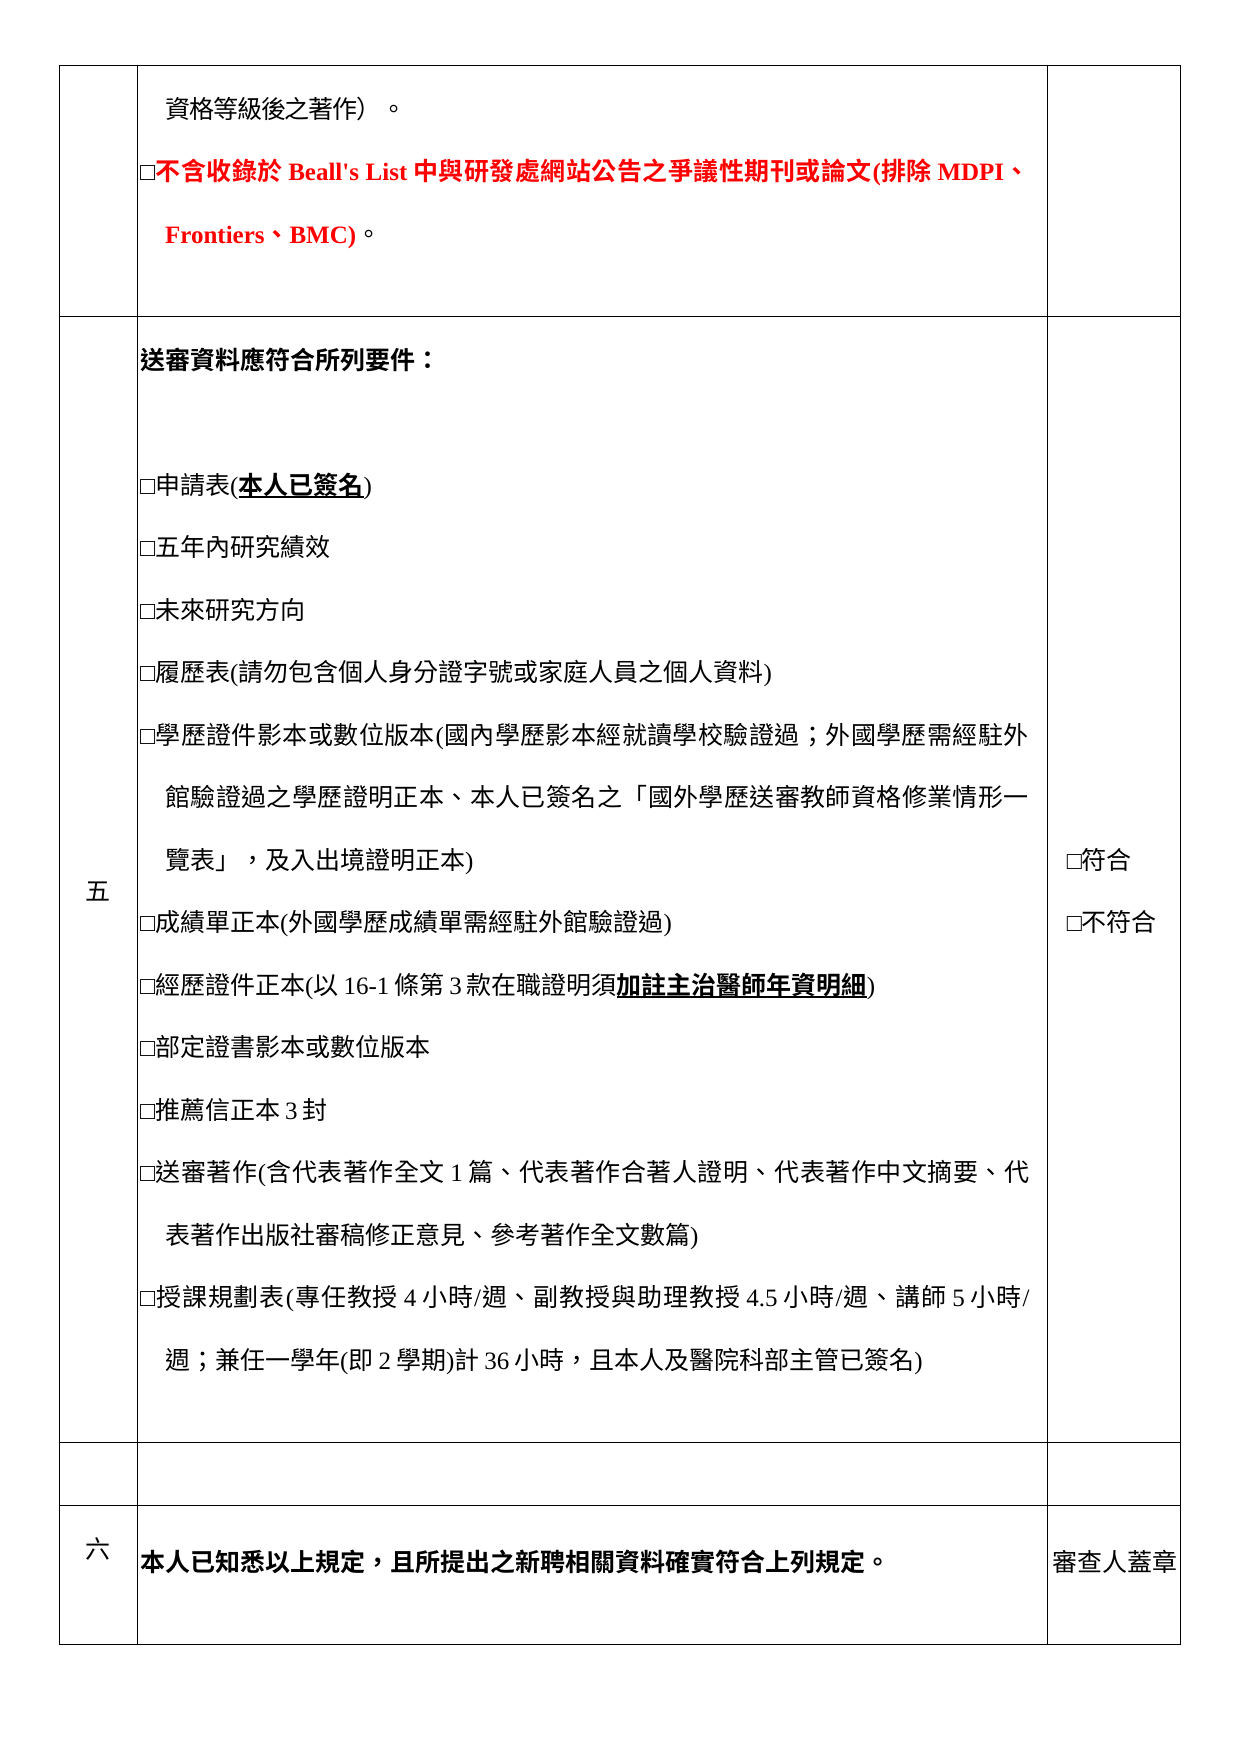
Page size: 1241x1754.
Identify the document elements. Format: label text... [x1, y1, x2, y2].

table_cell 送審資料應符合所列要件： □申請表(本人已簽名) □五年內研究績效 □未來研究方向 □履歷表(請勿包含個人身分證字號或家庭人員之個人資料) □學歷證件影本或數位版本(國內學歷影本經就讀學校驗證過；外國學歷需經駐外館驗證過之學歷證明正本、本人已簽名之「國外學歷送審教師資格修業情形一覽表」，及入出境證明正本) □成績單正本(外國學歷成績單需經駐外館驗證過) □經歷證件正本(以16-1條第3款在職證明須加註主治醫師年資明細) □部定證書影本或數位版本 □推薦信正本3封 □送審著作(含代表著作全文1篇、代表著作合著人證明、代表著作中文摘要、代表著作出版社審稿修正意見、參考著作全文數篇) □授課規劃表(專任教授4小時/週、副教授與助理教授4.5小時/週、講師5小時/週；兼任一學年(即2學期)計36小時，且本人及醫院科部主管已簽名) [138, 317, 1047, 1442]
table_cell [138, 1443, 1047, 1505]
table_cell 五 [60, 317, 137, 1442]
table_cell [60, 1443, 137, 1505]
table_cell 本人已知悉以上規定，且所提出之新聘相關資料確實符合上列規定。 [138, 1506, 1047, 1644]
table_cell [1048, 66, 1180, 316]
table_cell [1048, 1443, 1180, 1505]
table_cell 審查人蓋章 [1048, 1506, 1180, 1644]
table_cell [60, 66, 137, 316]
table_cell 六 [60, 1506, 137, 1644]
table_cell 資格等級後之著作）。 □不含收錄於Beall's List中與研發處網站公告之爭議性期刊或論文(排除MDPI、 Frontiers、BMC)。 [138, 66, 1047, 316]
table_cell □符合 □不符合 [1048, 317, 1180, 1442]
